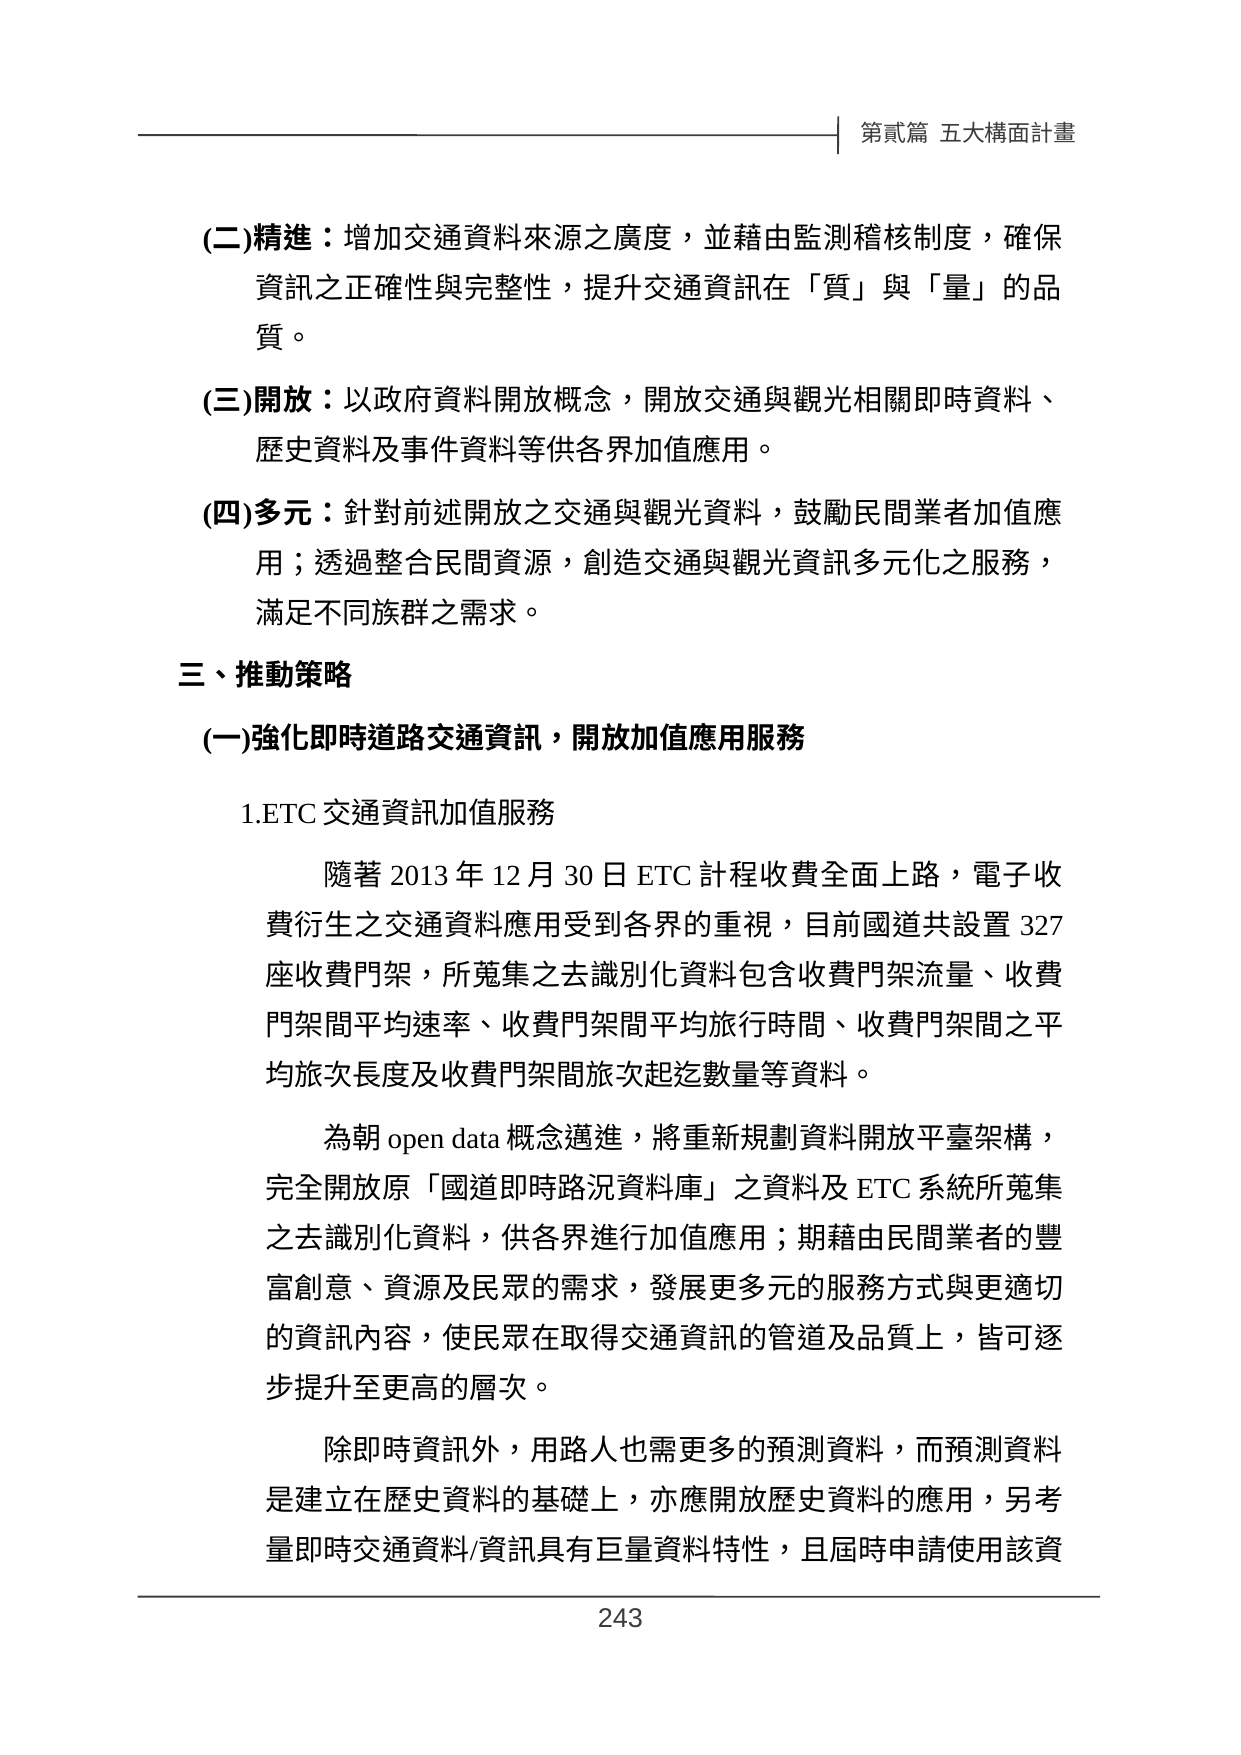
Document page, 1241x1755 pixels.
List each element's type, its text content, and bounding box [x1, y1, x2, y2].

text (三)開放：以政府資料開放概念，開放交通與觀光相關即時資料、歷史資料及事件資料等供各界加值應用。 [202, 369, 1063, 469]
text 三、推動策略 [177, 644, 1063, 694]
text (一)強化即時道路交通資訊，開放加值應用服務 [202, 707, 1063, 757]
text 為朝open data概念邁進，將重新規劃資料開放平臺架構，完全開放原「國道即時路況資料庫」之資料及ETC系統所蒐集之去識別化資料，供各界進行加值應用；期藉由民間業者的豐富創意、資源及民眾的需求，發展更多元的服務方式與更適切的資訊內容，使民眾在取得交通資訊的管道及品質上，皆可逐步提升至更高的層次。 [265, 1107, 1063, 1407]
text (四)多元：針對前述開放之交通與觀光資料，鼓勵民間業者加值應用；透過整合民間資源，創造交通與觀光資訊多元化之服務，滿足不同族群之需求。 [202, 482, 1063, 632]
text 1.ETC交通資訊加值服務 [240, 782, 1063, 832]
text (二)精進：增加交通資料來源之廣度，並藉由監測稽核制度，確保資訊之正確性與完整性，提升交通資訊在「質」與「量」的品質。 [202, 207, 1063, 357]
text 隨著2013年12月30日ETC計程收費全面上路，電子收費衍生之交通資料應用受到各界的重視，目前國道共設置327座收費門架，所蒐集之去識別化資料包含收費門架流量、收費門架間平均速率、收費門架間平均旅行時間、收費門架間之平均旅次長度及收費門架間旅次起迄數量等資料。 [265, 844, 1063, 1094]
text 除即時資訊外，用路人也需更多的預測資料，而預測資料是建立在歷史資料的基礎上，亦應開放歷史資料的應用，另考量即時交通資料/資訊具有巨量資料特性，且屆時申請使用該資 [265, 1419, 1063, 1569]
